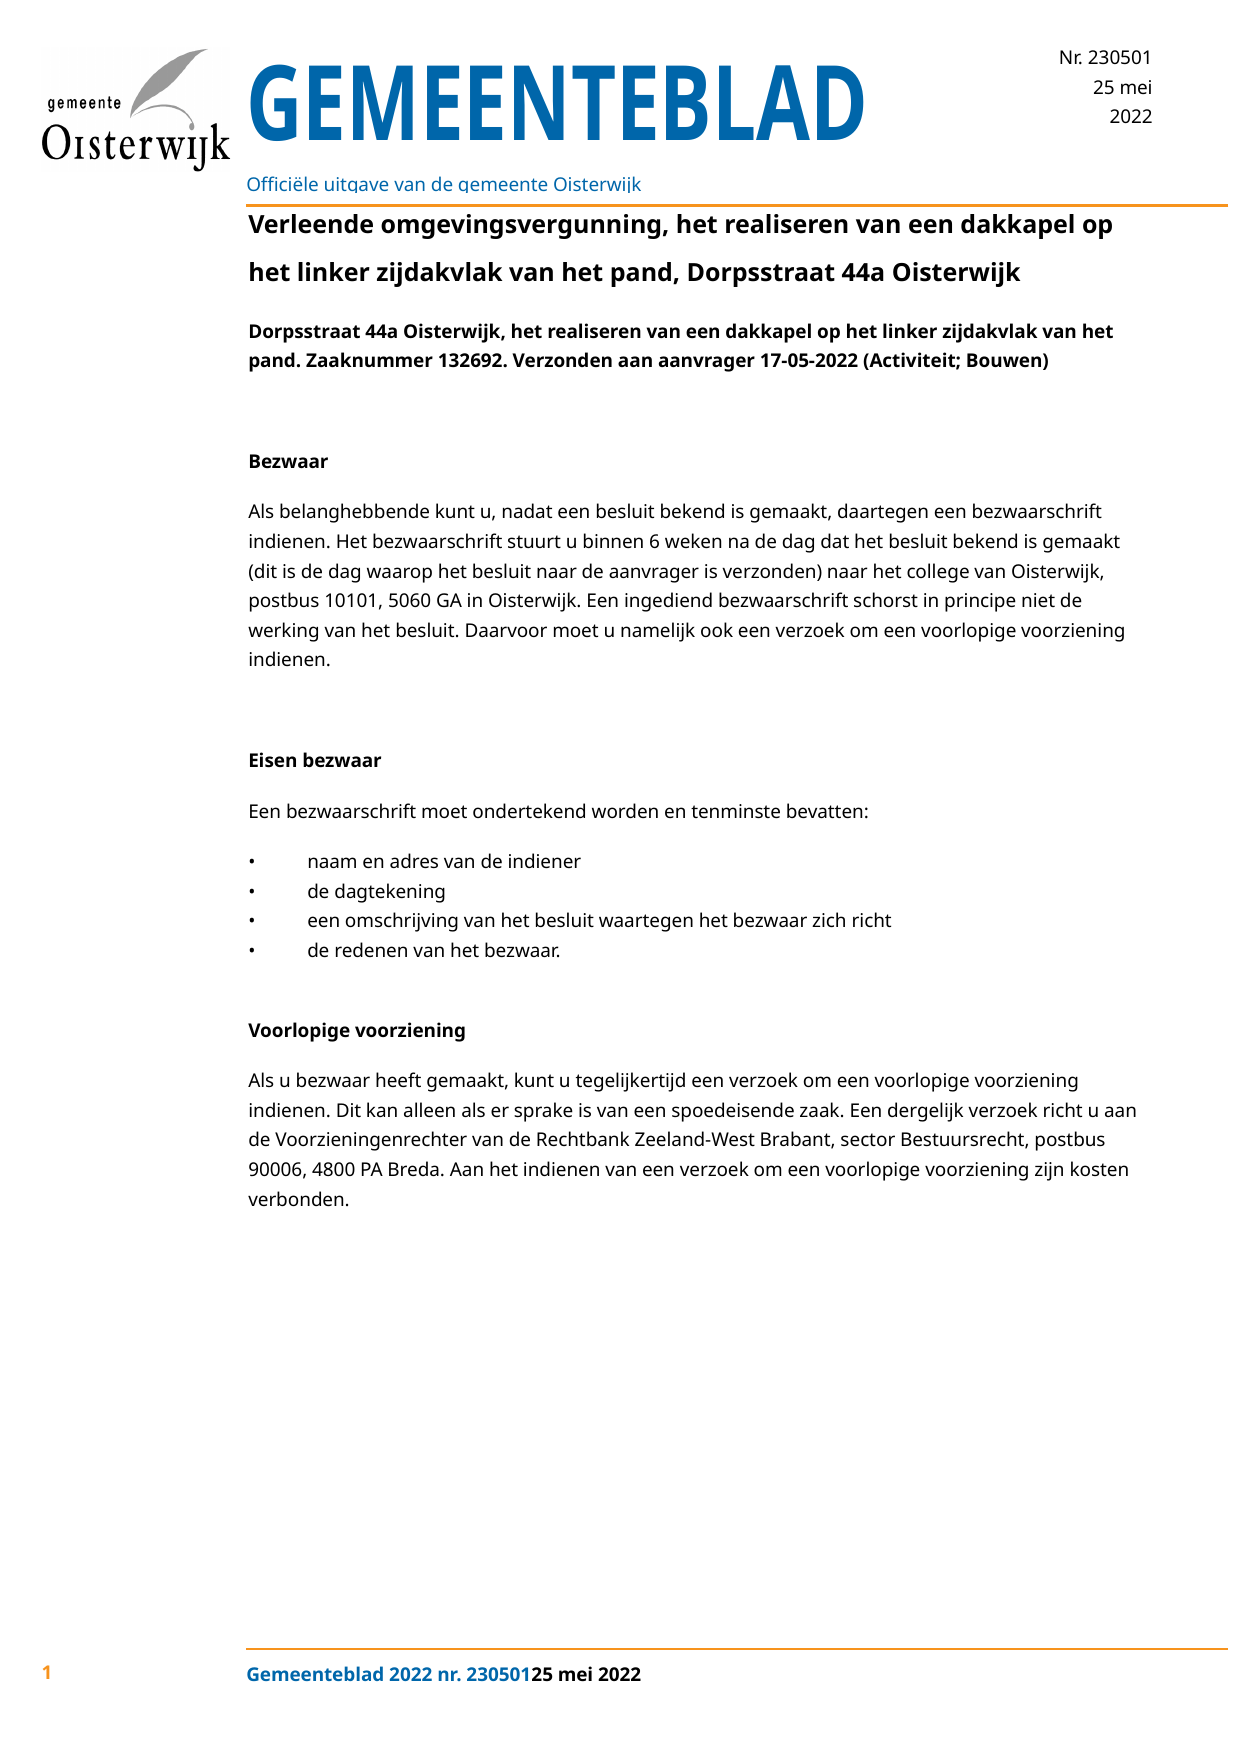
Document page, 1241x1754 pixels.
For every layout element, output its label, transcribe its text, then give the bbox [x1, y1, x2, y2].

text Een bezwaarschrift moet ondertekend worden en tenminste bevatten: [248, 798, 1152, 824]
text Als u bezwaar heeft gemaakt, kunt u tegelijkertijd een verzoek om een voorlopige voorziening indienen. Dit kan alleen als er sprake is van een spoedeisende zaak. Een dergelijk verzoek richt u aan de Voorzieningenrechter van de Rechtbank Zeeland-West Brabant, sector Bestuursrecht, postbus 90006, 4800 PA Breda. Aan het indienen van een verzoek om een voorlopige voorziening zijn kosten verbonden. [248, 1067, 1152, 1212]
text Voorlopige voorziening [248, 1017, 1152, 1043]
text Dorpsstraat 44a Oisterwijk, het realiseren van een dakkapel op het linker zijdakvlak van het pand. Zaaknummer 132692. Verzonden aan aanvrager 17-05-2022 (Activiteit; Bouwen) [248, 318, 1152, 373]
text Eisen bezwaar [248, 747, 1152, 773]
list de redenen van het bezwaar. [248, 937, 1152, 963]
text Als belanghebbende kunt u, nadat een besluit bekend is gemaakt, daartegen een bezwaarschrift indienen. Het bezwaarschrift stuurt u binnen 6 weken na de dag dat het besluit bekend is gemaakt (dit is de dag waarop het besluit naar de aanvrager is verzonden) naar het college van Oisterwijk, postbus 10101, 5060 GA in Oisterwijk. Een ingediend bezwaarschrift schorst in principe niet de werking van het besluit. Daarvoor moet u namelijk ook een verzoek om een voorlopige voorziening indienen. [248, 499, 1152, 672]
list naam en adres van de indiener [248, 848, 1152, 874]
text Bezwaar [248, 448, 1152, 474]
picture [41, 47, 231, 172]
list een omschrijving van het besluit waartegen het bezwaar zich richt [248, 907, 1152, 933]
text Verleende omgevingsvergunning, het realiseren van een dakkapel op het linker zijdakvlak van het pand, Dorpsstraat 44a Oisterwijk [248, 207, 1152, 288]
list de dagtekening [248, 878, 1152, 904]
